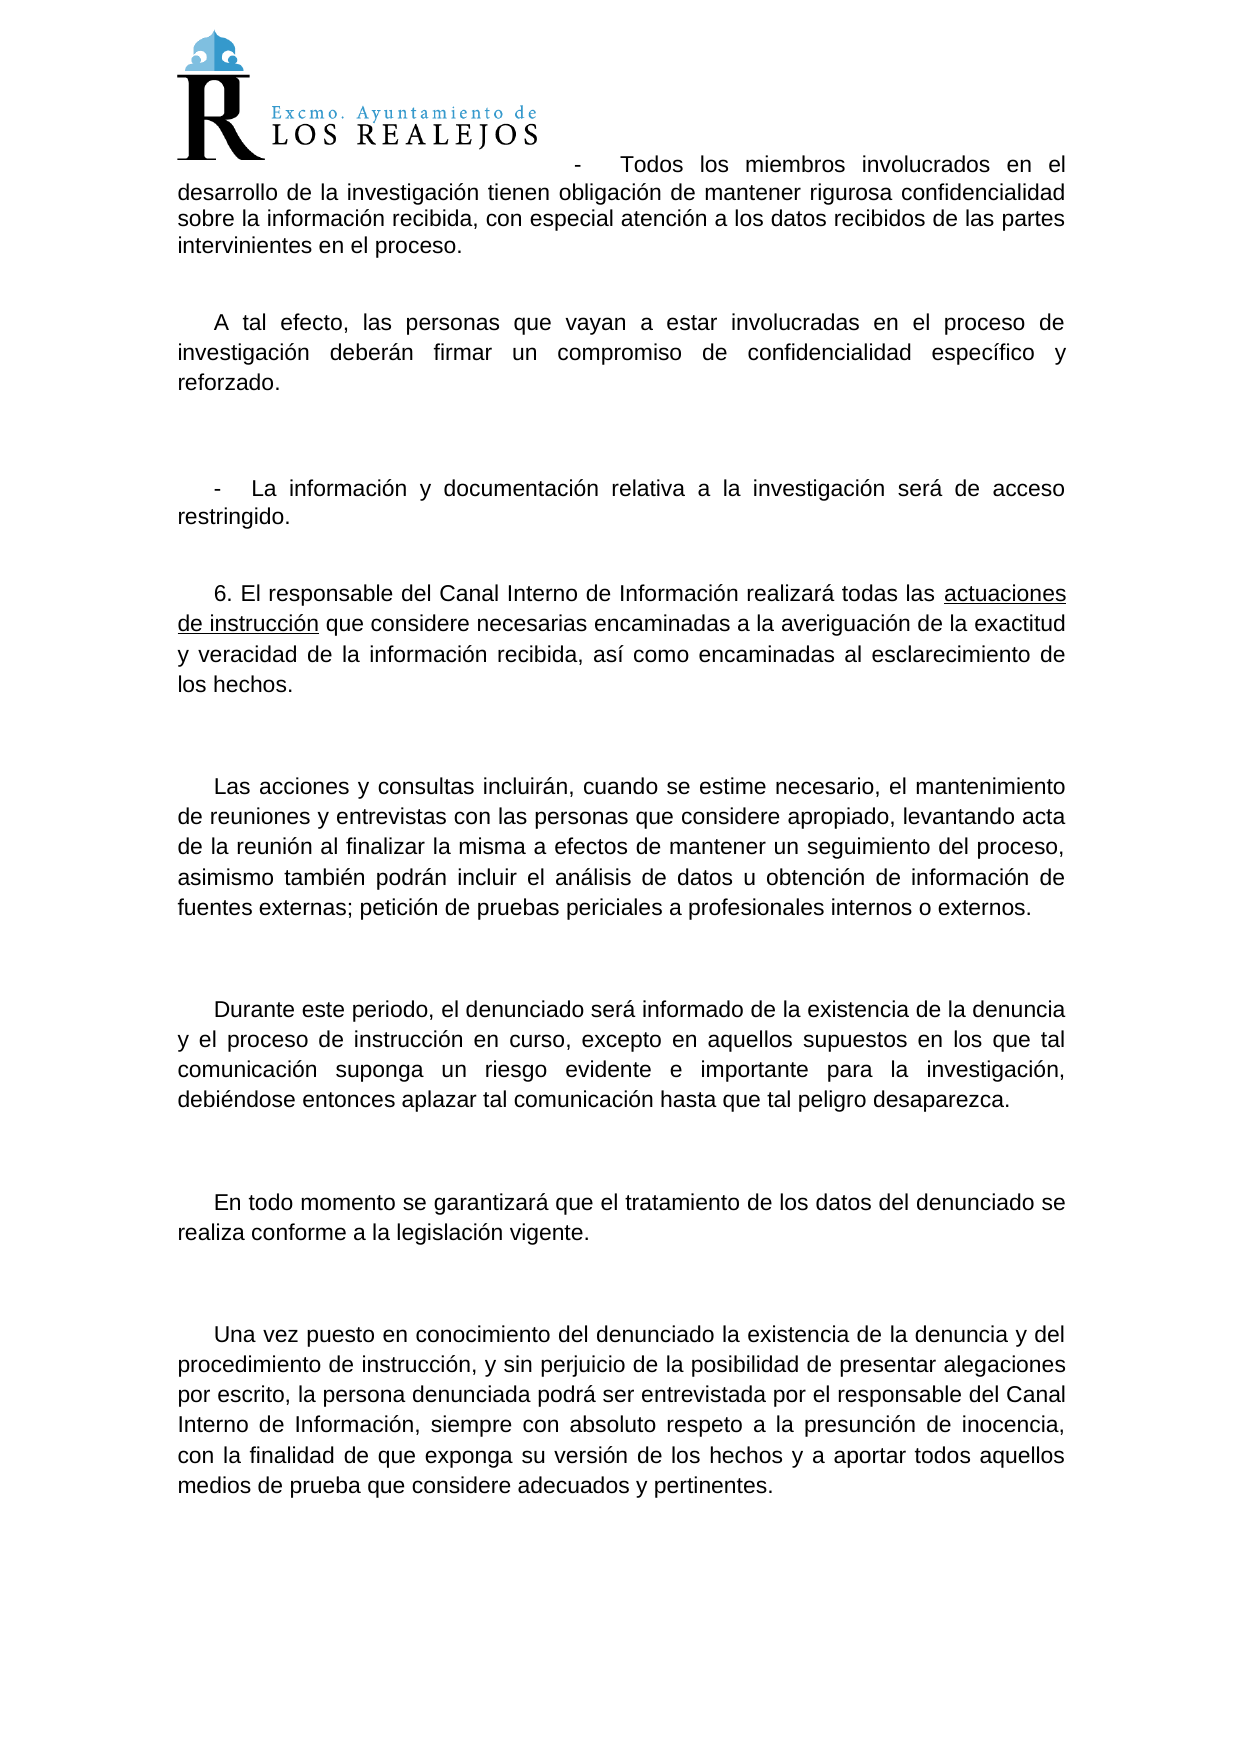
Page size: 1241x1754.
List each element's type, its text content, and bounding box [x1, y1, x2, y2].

subtitle Durante este periodo, el denunciado será informado de la existencia de la denuncia y el proceso de instrucción en curso, excepto en aquellos supuestos en los que tal comunicación suponga un riesgo evidente e importante para la investigación, debiéndose entonces aplazar tal comunicación hasta que tal peligro desaparezca. [177, 996, 1066, 1113]
subtitle En todo momento se garantizará que el tratamiento de los datos del denunciado se realiza conforme a la legislación vigente. [177, 1188, 1066, 1245]
subtitle Una vez puesto en conocimiento del denunciado la existencia de la denuncia y del procedimiento de instrucción, y sin perjuicio de la posibilidad de presentar alegaciones por escrito, la persona denunciada podrá ser entrevistada por el responsable del Canal Interno de Información, siempre con absoluto respeto a la presunción de inocencia, con la finalidad de que exponga su versión de los hechos y a aportar todos aquellos medios de prueba que considere adecuados y pertinentes. [177, 1321, 1066, 1498]
subtitle Las acciones y consultas incluirán, cuando se estime necesario, el mantenimiento de reuniones y entrevistas con las personas que considere apropiado, levantando acta de la reunión al finalizar la misma a efectos de mantener un seguimiento del proceso, asimismo también podrán incluir el análisis de datos u obtención de información de fuentes externas; petición de pruebas periciales a profesionales internos o externos. [177, 773, 1066, 920]
list Todos los miembros involucrados en el desarrollo de la investigación tienen obligación de mantener rigurosa confidencialidad sobre la información recibida, con especial atención a los datos recibidos de las partes intervinientes en el proceso. [177, 148, 1066, 258]
subtitle A tal efecto, las personas que vayan a estar involucradas en el proceso de investigación deberán firmar un compromiso de confidencialidad específico y reforzado. [177, 309, 1066, 396]
list La información y documentación relativa a la investigación será de acceso restringido. [177, 471, 1066, 529]
subtitle 6. El responsable del Canal Interno de Información realizará todas las actuaciones de instrucción que considere necesarias encaminadas a la averiguación de la exactitud y veracidad de la información recibida, así como encaminadas al esclarecimiento de los hechos. [177, 580, 1066, 697]
